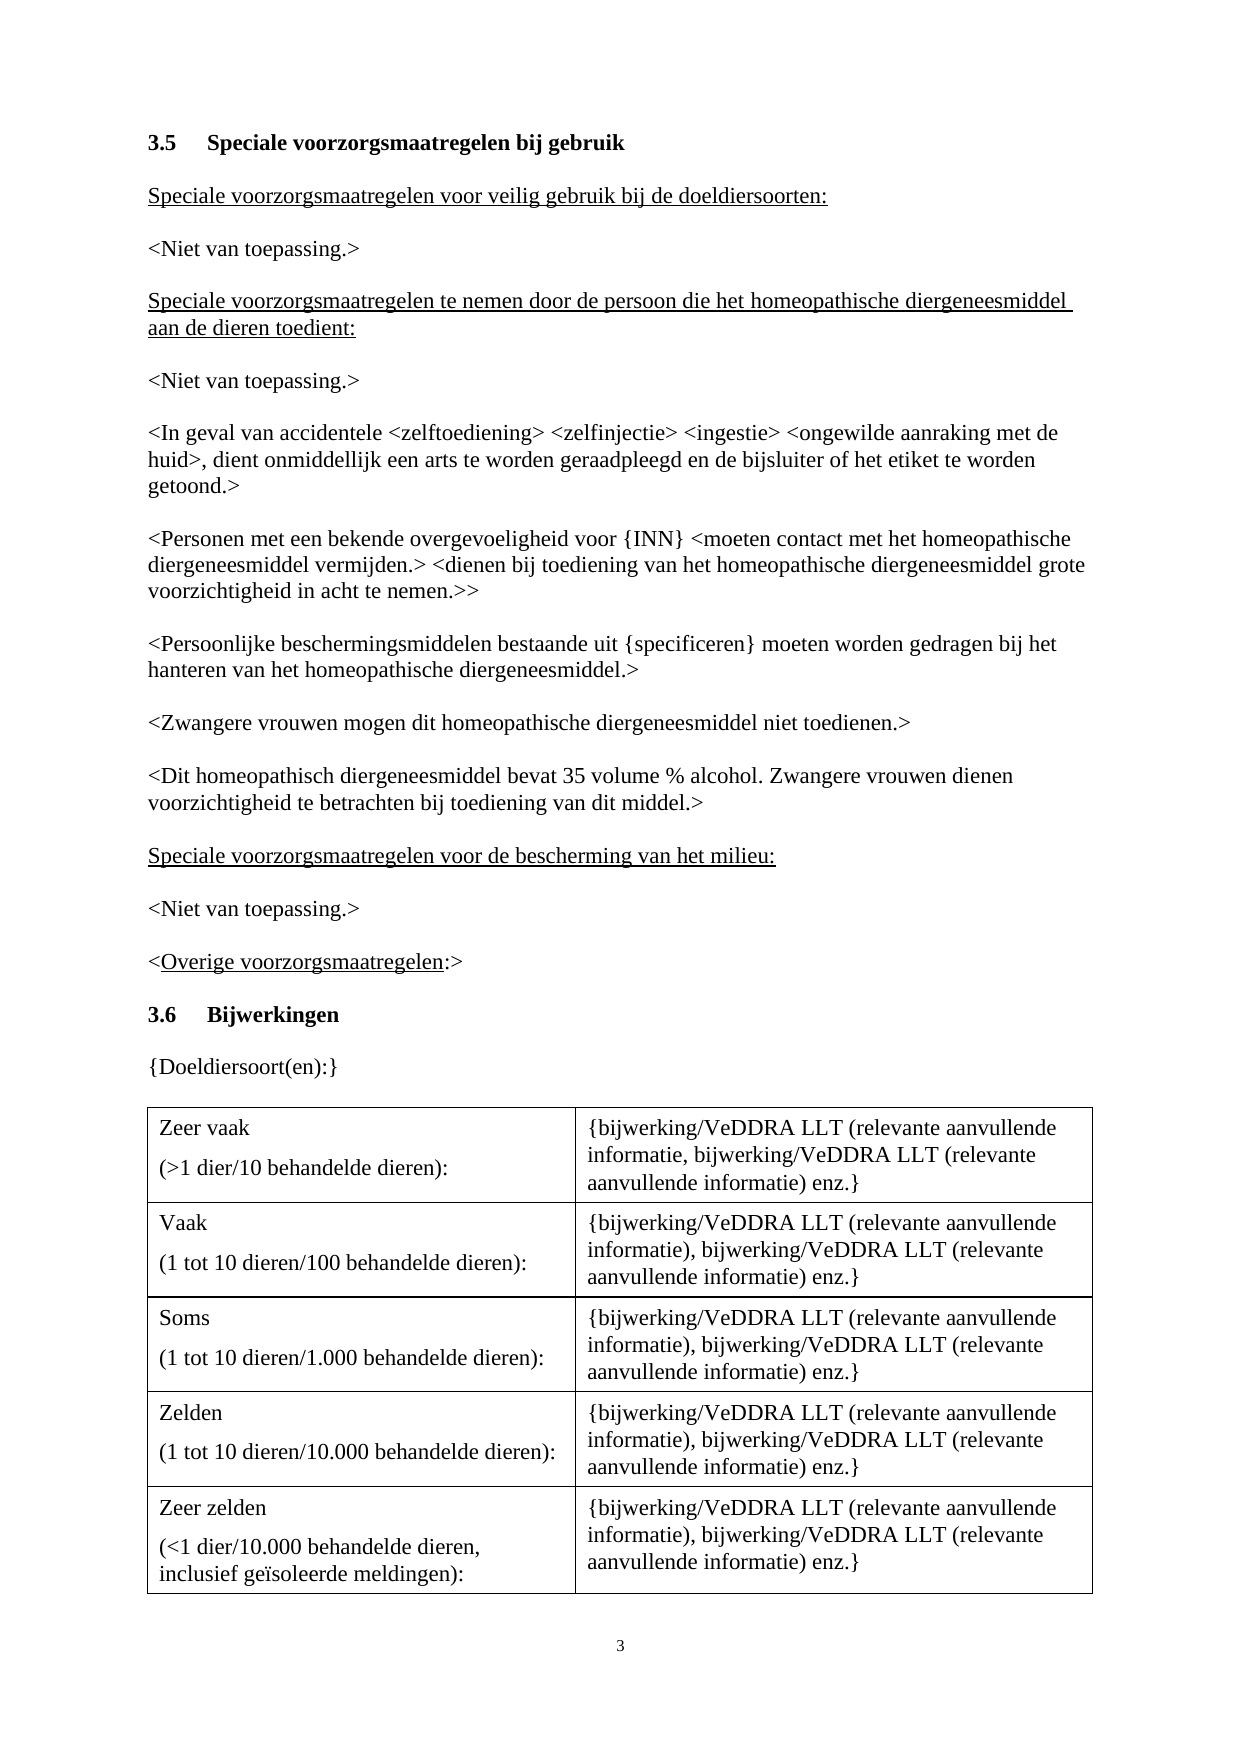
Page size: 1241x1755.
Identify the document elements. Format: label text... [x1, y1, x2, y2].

table_header {bijwerking/VeDDRA LLT (relevante aanvullende informatie, bijwerking/VeDDRA LLT (relevante aanvullende informatie) enz.} [576, 1108, 1092, 1202]
text Speciale voorzorgsmaatregelen te nemen door de persoon die het homeopathische diergeneesmiddel aan de dieren toedient: [148, 288, 1093, 340]
table_cell Zeer zelden (<1 dier/10.000 behandelde dieren, inclusief geïsoleerde meldingen): [148, 1487, 575, 1593]
text <Niet van toepassing.> [148, 367, 1093, 393]
table_cell {bijwerking/VeDDRA LLT (relevante aanvullende informatie), bijwerking/VeDDRA LLT (relevante aanvullende informatie) enz.} [576, 1203, 1092, 1296]
text 3.5 Speciale voorzorgsmaatregelen bij gebruik [148, 129, 1093, 156]
text <In geval van accidentele <zelftoediening> <zelfinjectie> <ingestie> <ongewilde aanraking met de huid>, dient onmiddellijk een arts te worden geraadpleegd en de bijsluiter of het etiket te worden getoond.> [148, 419, 1093, 498]
table_cell {bijwerking/VeDDRA LLT (relevante aanvullende informatie), bijwerking/VeDDRA LLT (relevante aanvullende informatie) enz.} [576, 1487, 1092, 1593]
table_cell {bijwerking/VeDDRA LLT (relevante aanvullende informatie), bijwerking/VeDDRA LLT (relevante aanvullende informatie) enz.} [576, 1392, 1092, 1486]
table_cell Vaak (1 tot 10 dieren/100 behandelde dieren): [148, 1203, 575, 1296]
text {Doeldiersoort(en):} [148, 1053, 1093, 1080]
text <Zwangere vrouwen mogen dit homeopathische diergeneesmiddel niet toedienen.> [148, 709, 1093, 736]
text <Niet van toepassing.> [148, 895, 1093, 922]
text <Niet van toepassing.> [148, 235, 1093, 261]
text Speciale voorzorgsmaatregelen voor veilig gebruik bij de doeldiersoorten: [148, 182, 1093, 208]
table_cell Zelden (1 tot 10 dieren/10.000 behandelde dieren): [148, 1392, 575, 1486]
text 3.6 Bijwerkingen [148, 1001, 1093, 1027]
text <Persoonlijke beschermingsmiddelen bestaande uit {specificeren} moeten worden gedragen bij het hanteren van het homeopathische diergeneesmiddel.> [148, 630, 1093, 683]
text <Personen met een bekende overgevoeligheid voor {INN} <moeten contact met het homeopathische diergeneesmiddel vermijden.> <dienen bij toediening van het homeopathische diergeneesmiddel grote voorzichtigheid in acht te nemen.>> [148, 525, 1093, 604]
table_cell Soms (1 tot 10 dieren/1.000 behandelde dieren): [148, 1298, 575, 1391]
text <Dit homeopathisch diergeneesmiddel bevat 35 volume % alcohol. Zwangere vrouwen dienen voorzichtigheid te betrachten bij toediening van dit middel.> [148, 762, 1093, 816]
text <Overige voorzorgsmaatregelen:> [148, 948, 1093, 974]
text Speciale voorzorgsmaatregelen voor de bescherming van het milieu: [148, 842, 1093, 869]
table_header Zeer vaak (>1 dier/10 behandelde dieren): [148, 1108, 575, 1202]
table_cell {bijwerking/VeDDRA LLT (relevante aanvullende informatie), bijwerking/VeDDRA LLT (relevante aanvullende informatie) enz.} [576, 1298, 1092, 1391]
